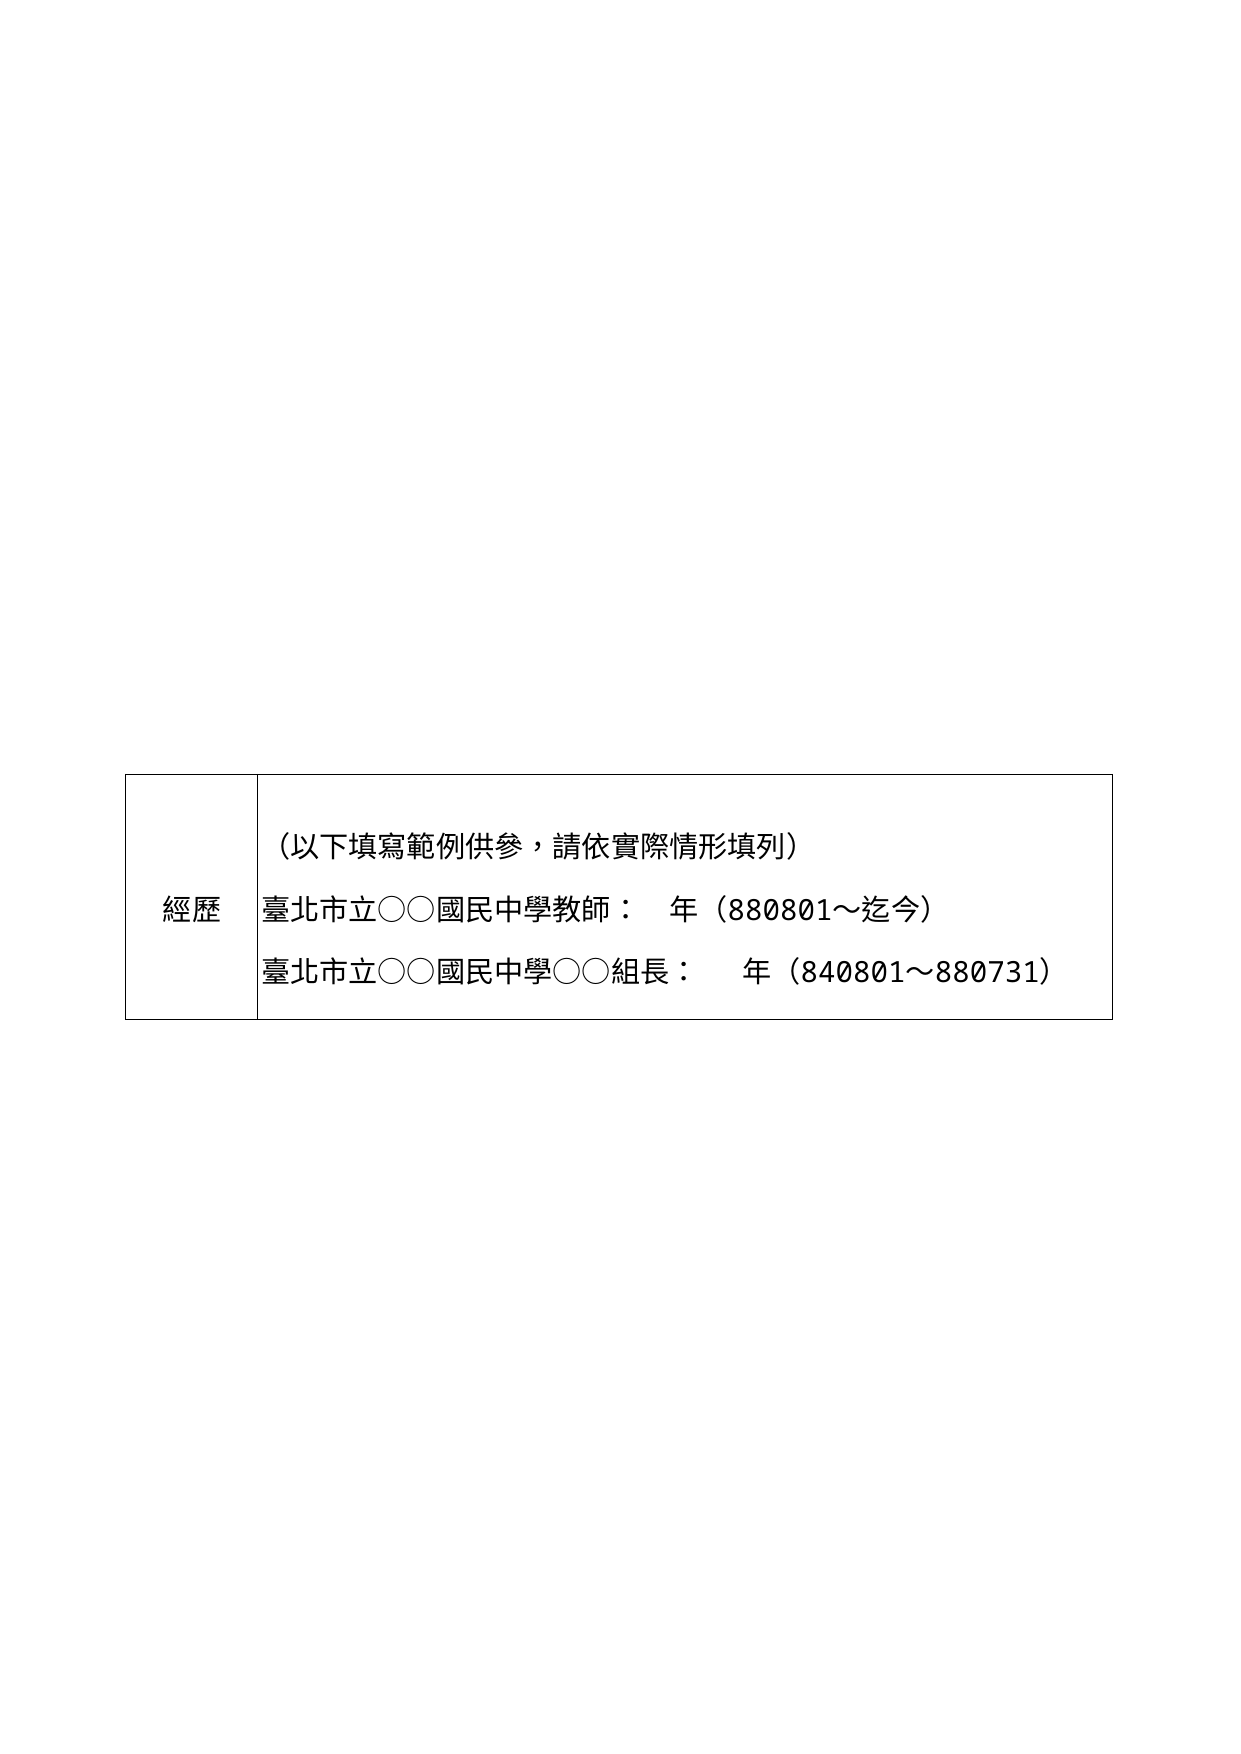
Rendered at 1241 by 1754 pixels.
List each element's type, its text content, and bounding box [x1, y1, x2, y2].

table_cell （以下填寫範例供參，請依實際情形填列） 臺北市立○○國民中學教師： 年（880801～迄今） 臺北市立○○國民中學○○組長： 年（840801～880731） [258, 775, 1112, 1019]
table_cell 經歷 [126, 775, 257, 1019]
